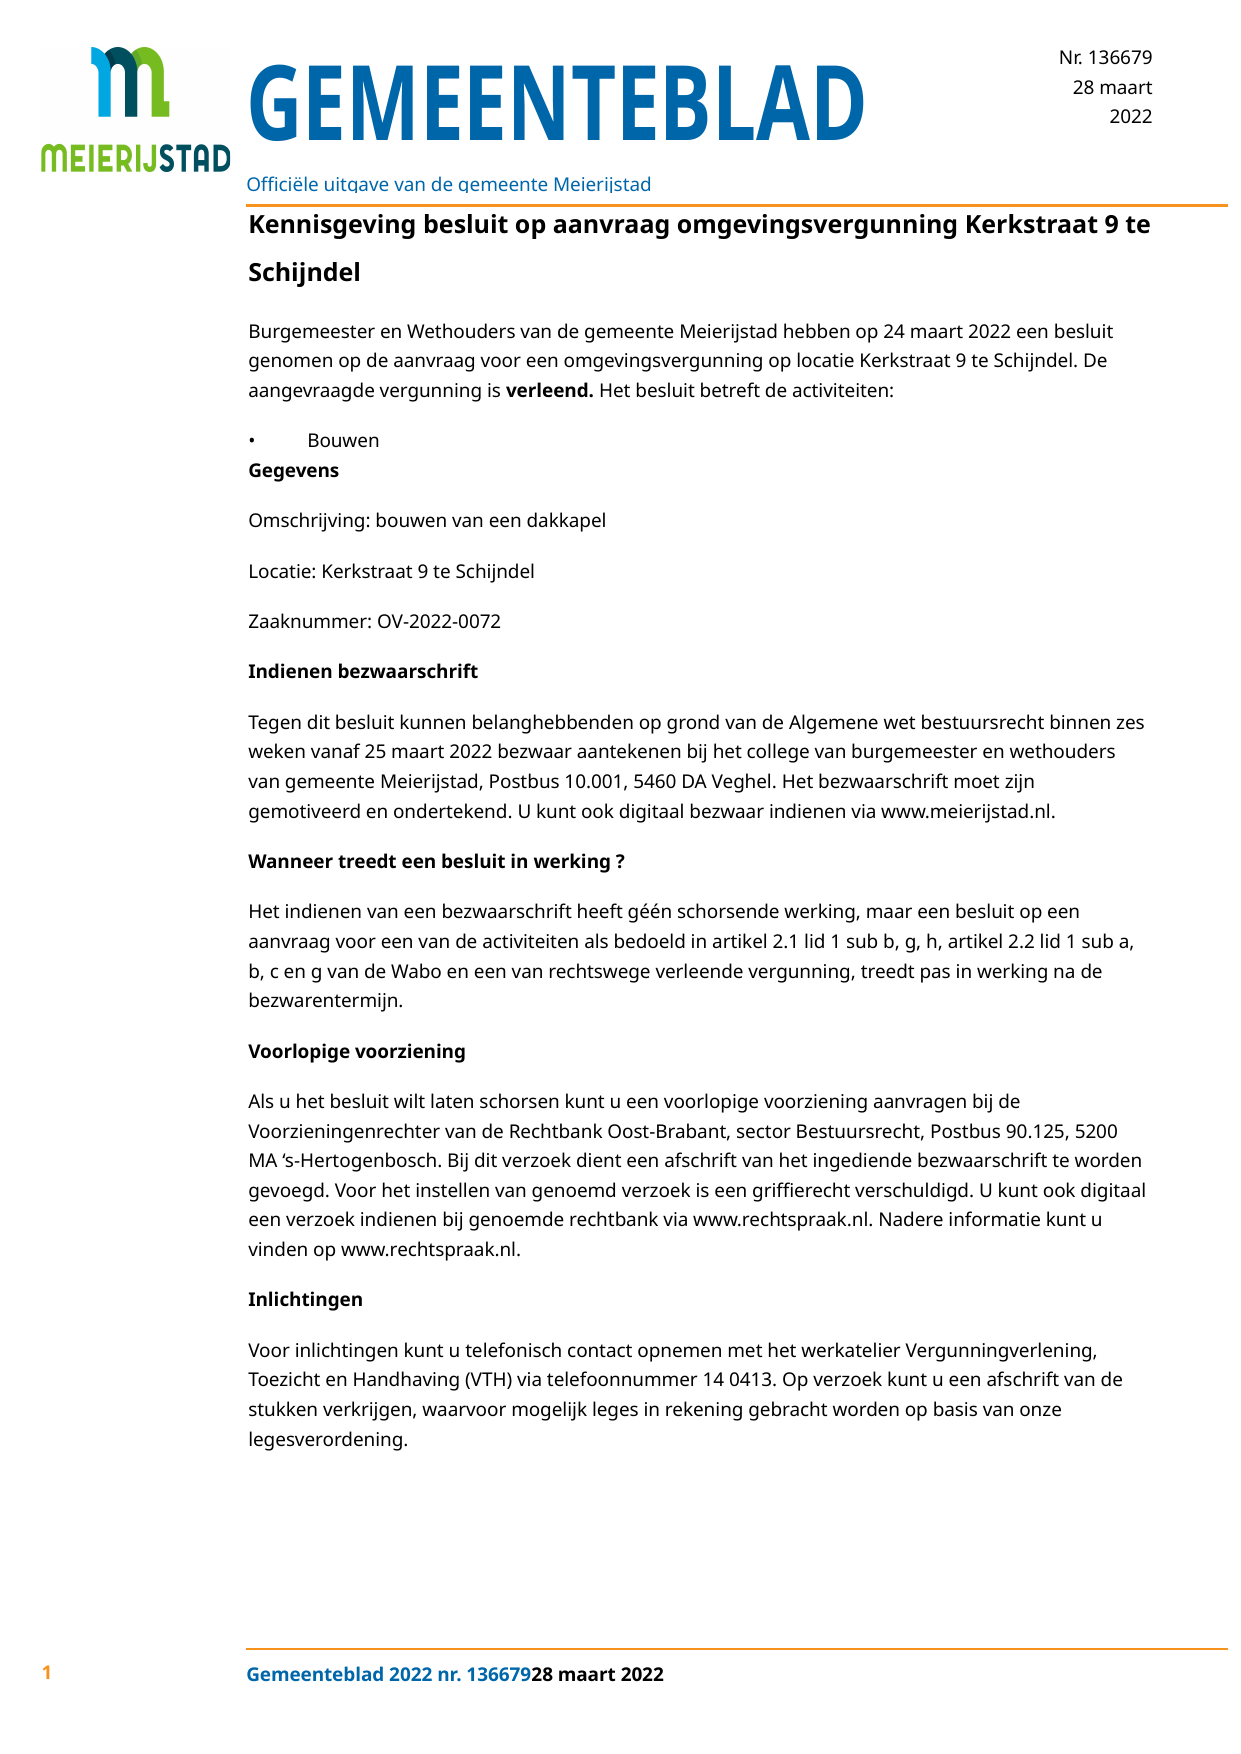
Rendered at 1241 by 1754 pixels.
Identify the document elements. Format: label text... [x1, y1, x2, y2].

text Voor inlichtingen kunt u telefonisch contact opnemen met het werkatelier Vergunningverlening, Toezicht en Handhaving (VTH) via telefoonnummer 14 0413. Op verzoek kunt u een afschrift van de stukken verkrijgen, waarvoor mogelijk leges in rekening gebracht worden op basis van onze legesverordening. [248, 1337, 1152, 1452]
text Inlichtingen [248, 1287, 1152, 1312]
text Het indienen van een bezwaarschrift heeft géén schorsende werking, maar een besluit op een aanvraag voor een van de activiteiten als bedoeld in artikel 2.1 lid 1 sub b, g, h, artikel 2.2 lid 1 sub a, b, c en g van de Wabo en een van rechtswege verleende vergunning, treedt pas in werking na de bezwarentermijn. [248, 899, 1152, 1013]
text Tegen dit besluit kunnen belanghebbenden op grond van de Algemene wet bestuursrecht binnen zes weken vanaf 25 maart 2022 bezwaar aantekenen bij het college van burgemeester en wethouders van gemeente Meierijstad, Postbus 10.001, 5460 DA Veghel. Het bezwaarschrift moet zijn gemotiveerd en ondertekend. U kunt ook digitaal bezwaar indienen via www.meierijstad.nl. [248, 709, 1152, 824]
text Kennisgeving besluit op aanvraag omgevingsvergunning Kerkstraat 9 te Schijndel [248, 207, 1152, 288]
text Locatie: Kerkstraat 9 te Schijndel [248, 558, 1152, 584]
text Als u het besluit wilt laten schorsen kunt u een voorlopige voorziening aanvragen bij de Voorzieningenrechter van de Rechtbank Oost-Brabant, sector Bestuursrecht, Postbus 90.125, 5200 MA ‘s-Hertogenbosch. Bij dit verzoek dient een afschrift van het ingediende bezwaarschrift te worden gevoegd. Voor het instellen van genoemd verzoek is een griffierecht verschuldigd. U kunt ook digitaal een verzoek indienen bij genoemde rechtbank via www.rechtspraak.nl. Nadere informatie kunt u vinden op www.rechtspraak.nl. [248, 1088, 1152, 1262]
picture [41, 47, 231, 172]
text Voorlopige voorziening [248, 1038, 1152, 1064]
list Bouwen [248, 427, 1152, 453]
text Zaaknummer: OV-2022-0072 [248, 608, 1152, 634]
text Omschrijving: bouwen van een dakkapel [248, 507, 1152, 533]
text Gegevens [248, 457, 1152, 483]
text Burgemeester en Wethouders van de gemeente Meierijstad hebben op 24 maart 2022 een besluit genomen op de aanvraag voor een omgevingsvergunning op locatie Kerkstraat 9 te Schijndel. De aangevraagde vergunning is verleend. Het besluit betreft de activiteiten: [248, 318, 1152, 403]
text Indienen bezwaarschrift [248, 659, 1152, 684]
text Wanneer treedt een besluit in werking ? [248, 848, 1152, 874]
